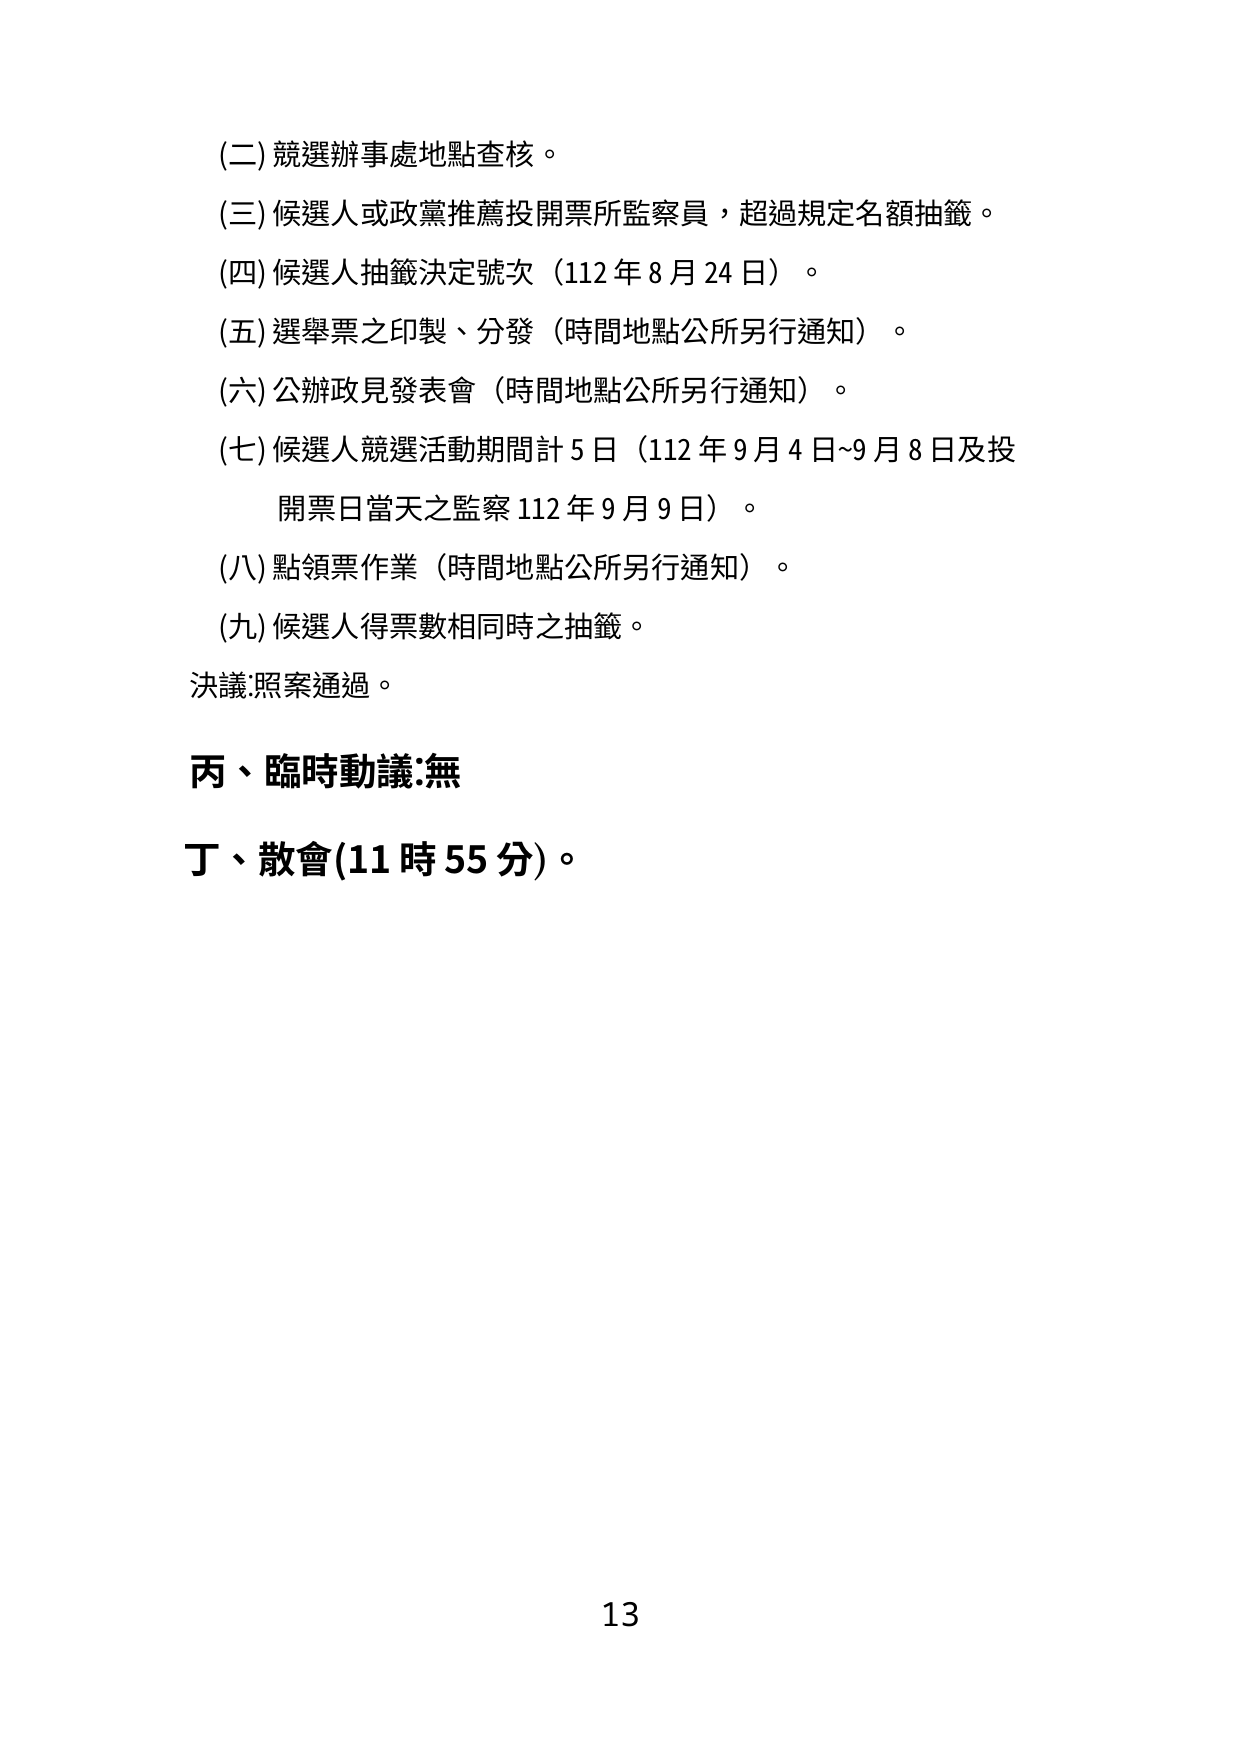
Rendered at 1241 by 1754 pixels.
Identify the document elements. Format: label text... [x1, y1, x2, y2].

list 開票日當天之監察112年9月9日）。 [278, 472, 1051, 532]
list (七)候選人競選活動期間計5日（112年9月4日~9月8日及投 [218, 413, 1051, 472]
list (五)選舉票之印製、分發（時間地點公所另行通知）。 [218, 295, 1122, 354]
list (三)候選人或政黨推薦投開票所監察員，超過規定名額抽籤。 [218, 177, 1122, 236]
list 決議⁚照案通過。 [189, 650, 1122, 709]
list (四)候選人抽籤決定號次（112年8月24日）。 [218, 236, 1122, 295]
list (九)候選人得票數相同時之抽籤。 [218, 591, 1051, 650]
list (二)競選辦事處地點查核。 [218, 118, 1122, 177]
list 丙、臨時動議⁚無 [189, 738, 1122, 797]
list 丁、散會(11時55分)。 [183, 827, 1122, 886]
list (六)公辦政見發表會（時間地點公所另行通知）。 [218, 354, 1122, 413]
list (八)點領票作業（時間地點公所另行通知）。 [218, 532, 1051, 591]
